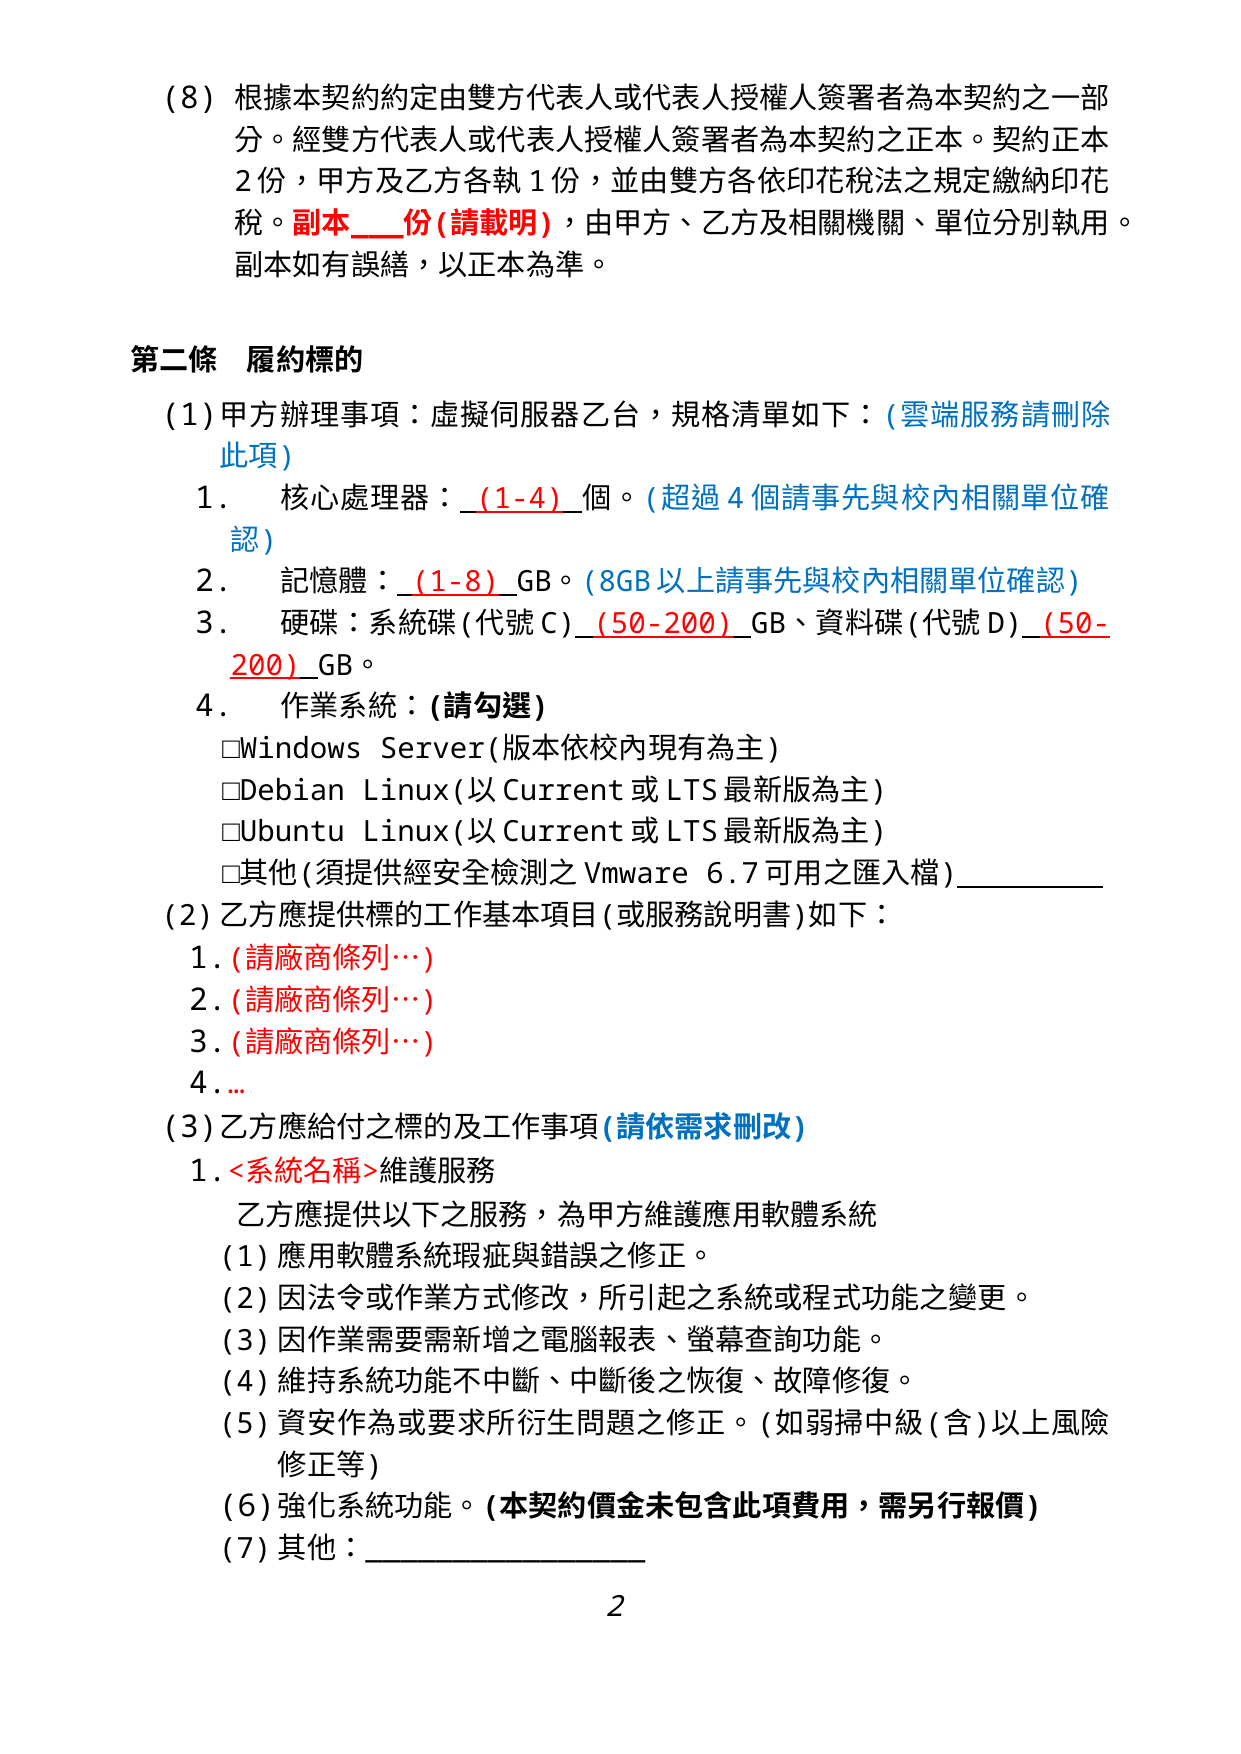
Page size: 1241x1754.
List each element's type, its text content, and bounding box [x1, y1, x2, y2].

list 乙方應給付之標的及工作事項(請依需求刪改) [161, 1104, 1110, 1148]
list (請廠商條列…) [189, 1019, 1110, 1060]
list 因法令或作業方式修改，所引起之系統或程式功能之變更。 [218, 1275, 1110, 1317]
list 作業系統：(請勾選) [195, 683, 1110, 725]
list 其他：________________ [218, 1525, 1110, 1569]
list 因作業需要需新增之電腦報表、螢幕查詢功能。 [218, 1317, 1110, 1358]
list 甲方辦理事項：虛擬伺服器乙台，規格清單如下：(雲端服務請刪除此項) [161, 392, 1110, 475]
list <系統名稱>維護服務 [189, 1148, 1110, 1192]
list … [189, 1060, 1110, 1104]
list 根據本契約約定由雙方代表人或代表人授權人簽署者為本契約之一部分。經雙方代表人或代表人授權人簽署者為本契約之正本。契約正本2份，甲方及乙方各執1份，並由雙方各依印花稅法之規定繳納印花稅。副本___份(請載明)，由甲方、乙方及相關機關、單位分別執用。副本如有誤繕，以正本為準。 [161, 75, 1110, 283]
list 硬碟：系統碟(代號C) (50-200) ­GB、資料碟(代號D) (50-200) GB。 [195, 600, 1110, 683]
list 核心處理器： (1-4) 個。(超過4個請事先與校內相關單位確認) [195, 475, 1110, 558]
list 資安作為或要求所衍生問題之修正。(如弱掃中級(含)以上風險修正等) [218, 1400, 1110, 1483]
text □Windows Server(版本依校內現有為主) [222, 725, 1110, 767]
list (請廠商條列…) [189, 977, 1110, 1019]
text 第二條 履約標的 [130, 337, 1110, 379]
list 應用軟體系統瑕疵與錯誤之修正。 [218, 1233, 1110, 1275]
list 強化系統功能。(本契約價金未包含此項費用，需另行報價) [218, 1483, 1110, 1525]
list 維持系統功能不中斷、中斷後之恢復、故障修復。 [218, 1358, 1110, 1400]
text □其他(須提供經安全檢測之Vmware 6.7可用之匯入檔) [222, 850, 1110, 892]
list (請廠商條列…) [189, 935, 1110, 977]
text □Ubuntu Linux(以Current或LTS最新版為主) [222, 808, 1110, 850]
text 乙方應提供以下之服務，為甲方維護應用軟體系統 [236, 1192, 1110, 1233]
text □Debian Linux(以Current或LTS最新版為主) [222, 767, 1110, 808]
list 乙方應提供標的工作基本項目(或服務說明書)如下： [161, 892, 1110, 935]
list 記憶體： (1-8) GB。(8GB以上請事先與校內相關單位確認) [195, 558, 1110, 600]
